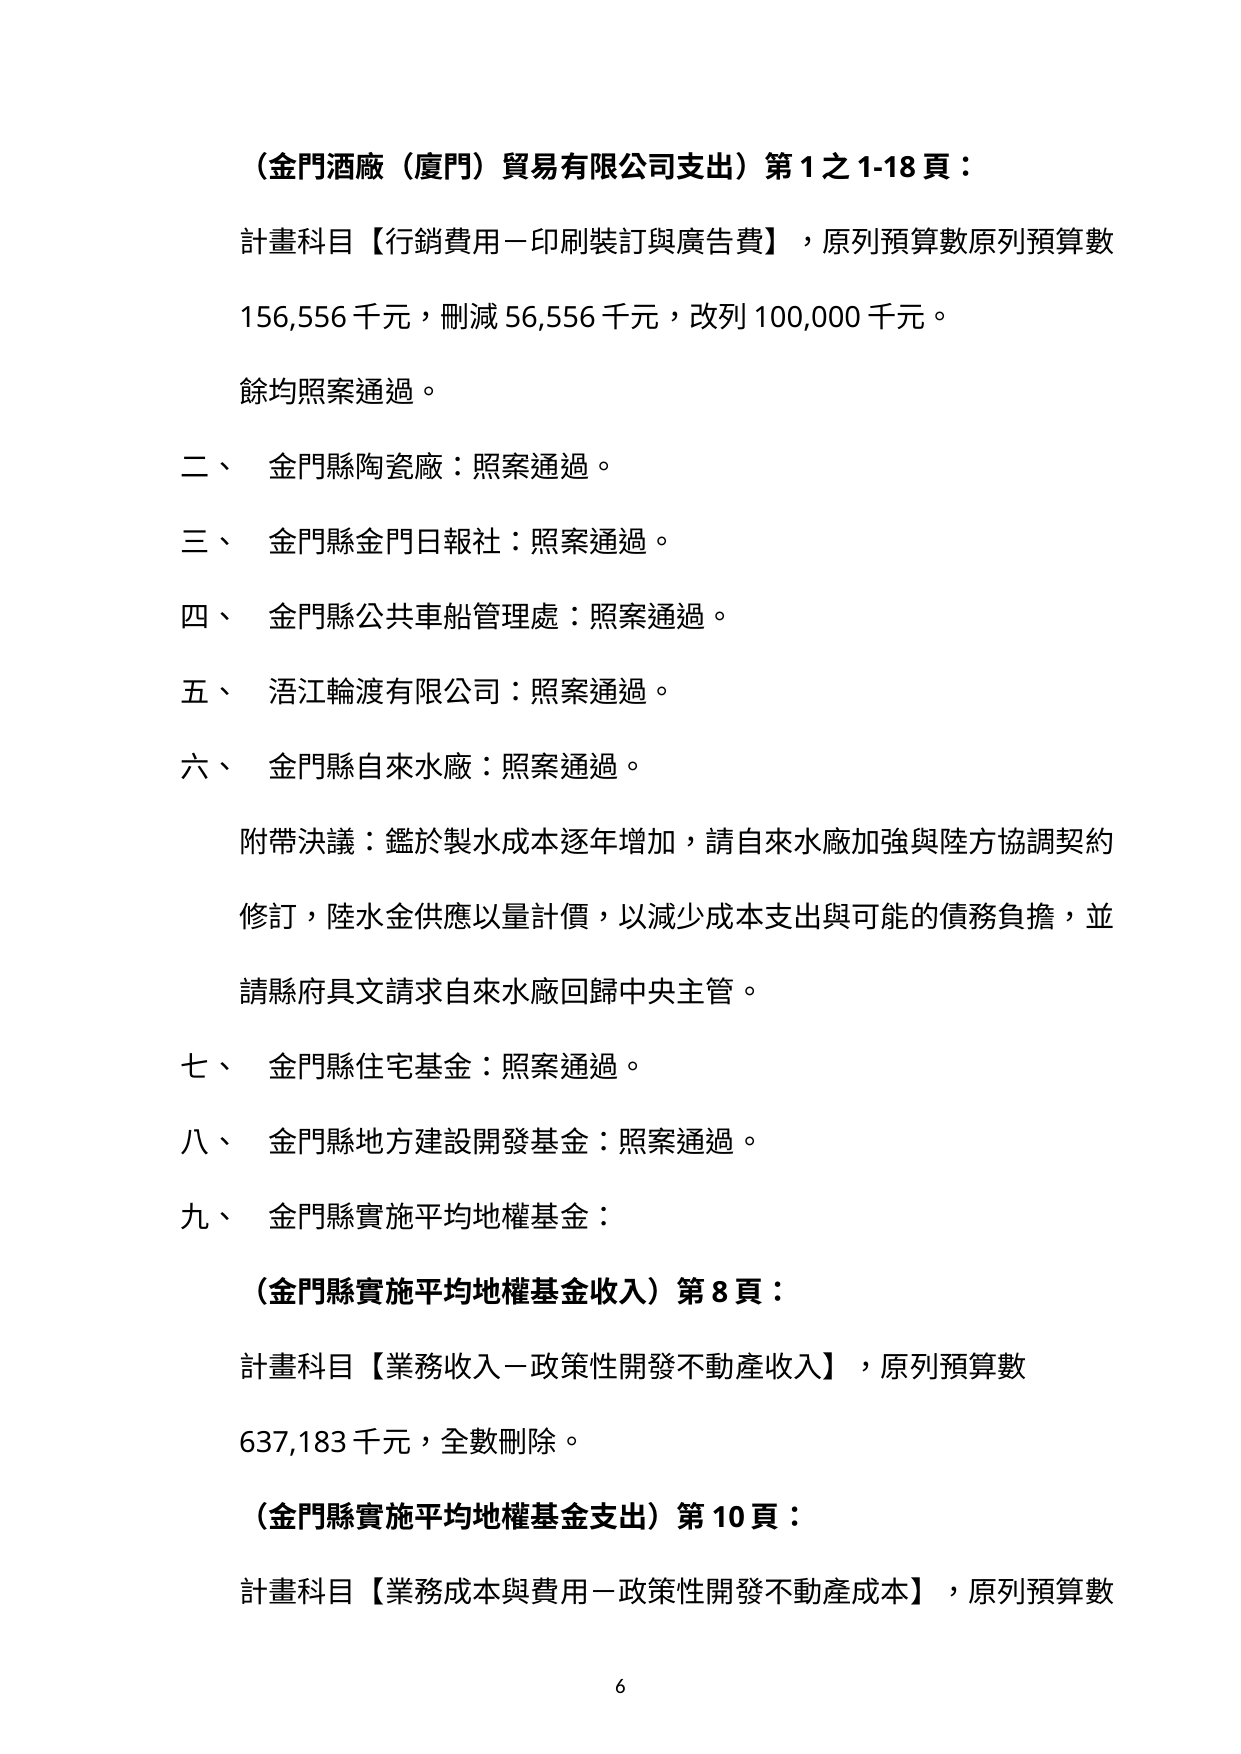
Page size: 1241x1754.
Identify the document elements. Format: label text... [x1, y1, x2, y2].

list 浯江輪渡有限公司：照案通過。 [181, 652, 1122, 727]
list 金門縣公共車船管理處：照案通過。 [181, 577, 1122, 652]
list 金門縣自來水廠：照案通過。 附帶決議：鑑於製水成本逐年增加，請自來水廠加強與陸方協調契約修訂，陸水金供應以量計價，以減少成本支出與可能的債務負擔，並請縣府具文請求自來水廠回歸中央主管。 [181, 727, 1122, 1027]
list （金門縣實施平均地權基金收入）第8頁： 計畫科目【業務收入－政策性開發不動產收入】，原列預算數637,183千元，全數刪除。 [239, 1252, 1122, 1477]
list 餘均照案通過。 [239, 352, 1122, 427]
list 金門縣住宅基金：照案通過。 [181, 1027, 1122, 1102]
list 金門縣金門日報社：照案通過。 [181, 502, 1122, 577]
list 金門縣陶瓷廠：照案通過。 [181, 427, 1122, 502]
list （金門酒廠（廈門）貿易有限公司支出）第1之1-18頁： 計畫科目【行銷費用－印刷裝訂與廣告費】，原列預算數原列預算數156,556千元，刪減56,556千元，改列100,000千元。 [239, 127, 1122, 352]
list 金門縣實施平均地權基金： [181, 1177, 1122, 1252]
list （金門縣實施平均地權基金支出）第10頁： 計畫科目【業務成本與費用－政策性開發不動產成本】，原列預算數 [239, 1477, 1122, 1627]
list 金門縣地方建設開發基金：照案通過。 [181, 1102, 1122, 1177]
